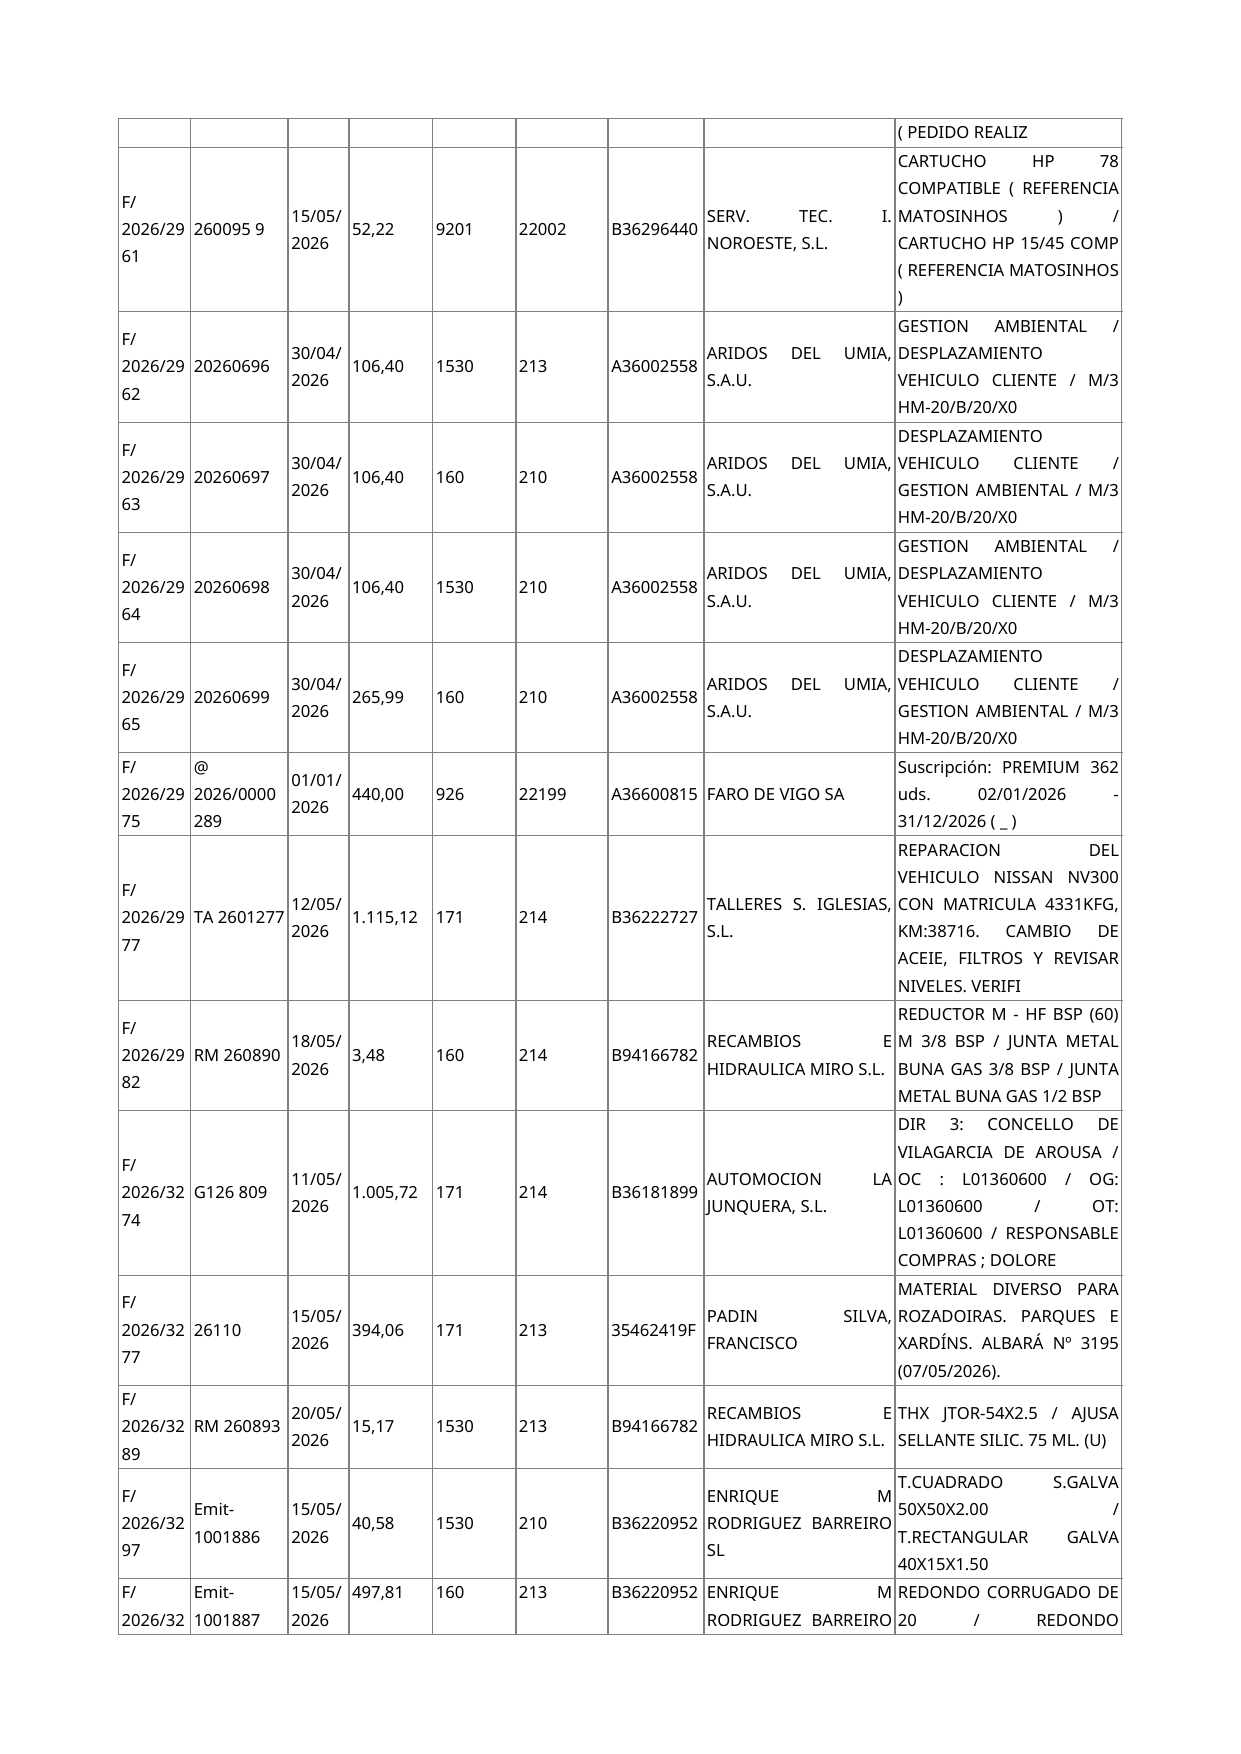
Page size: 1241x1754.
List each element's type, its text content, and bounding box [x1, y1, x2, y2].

table_cell 210 [517, 643, 607, 752]
table_cell 1530 [433, 1469, 515, 1578]
table_cell 22199 [517, 753, 607, 835]
table_cell 3,48 [350, 1001, 432, 1110]
table_cell 20/05/2026 [289, 1386, 348, 1468]
table_cell F/2026/2961 [119, 148, 190, 311]
table_cell 213 [517, 312, 607, 422]
table_cell MATERIAL DIVERSO PARA ROZADOIRAS. PARQUES E XARDÍNS. ALBARÁ Nº 3195 (07/05/2026). [896, 1276, 1121, 1385]
table_cell Emit- 1001887 [191, 1579, 287, 1634]
table_cell 213 [517, 1276, 607, 1385]
table_cell 171 [433, 836, 515, 1000]
table_cell 1.005,72 [350, 1111, 432, 1274]
table_cell F/2026/32 [119, 1579, 190, 1634]
table_cell 15/05/2026 [289, 1579, 348, 1634]
table_cell 171 [433, 1111, 515, 1274]
table_cell DESPLAZAMIENTO VEHICULO CLIENTE / GESTION AMBIENTAL / M/3 HM-20/B/20/X0 [896, 423, 1121, 532]
table_cell 210 [517, 423, 607, 532]
table_cell 210 [517, 533, 607, 642]
table_cell B36220952 [609, 1469, 703, 1578]
table_cell B36296440 [609, 148, 703, 311]
table_cell [705, 119, 894, 147]
table_cell SERV. TEC. I. NOROESTE, S.L. [705, 148, 894, 311]
table_cell 20260696 [191, 312, 287, 422]
table_cell 20260697 [191, 423, 287, 532]
table_cell A36002558 [609, 643, 703, 752]
table_cell F/2026/3274 [119, 1111, 190, 1274]
table_cell 18/05/2026 [289, 1001, 348, 1110]
table_cell Emit- 1001886 [191, 1469, 287, 1578]
table_cell F/2026/2977 [119, 836, 190, 1000]
table_cell 52,22 [350, 148, 432, 311]
table_cell 106,40 [350, 423, 432, 532]
table_cell 214 [517, 836, 607, 1000]
table_cell DESPLAZAMIENTO VEHICULO CLIENTE / GESTION AMBIENTAL / M/3 HM-20/B/20/X0 [896, 643, 1121, 752]
table_cell 11/05/2026 [289, 1111, 348, 1274]
table_cell 1.115,12 [350, 836, 432, 1000]
table_cell 1530 [433, 312, 515, 422]
table_cell RECAMBIOS E HIDRAULICA MIRO S.L. [705, 1001, 894, 1110]
table_cell F/2026/3277 [119, 1276, 190, 1385]
table_cell 213 [517, 1579, 607, 1634]
table_cell 1530 [433, 533, 515, 642]
table_cell B36222727 [609, 836, 703, 1000]
table_cell ENRIQUE M RODRIGUEZ BARREIRO [705, 1579, 894, 1634]
table_cell 30/04/2026 [289, 533, 348, 642]
table_cell 15/05/2026 [289, 148, 348, 311]
table_cell A36002558 [609, 423, 703, 532]
table_cell 265,99 [350, 643, 432, 752]
table_cell THX JTOR-54X2.5 / AJUSA SELLANTE SILIC. 75 ML. (U) [896, 1386, 1121, 1468]
table_cell A36600815 [609, 753, 703, 835]
table_cell RM 260890 [191, 1001, 287, 1110]
table_cell 30/04/2026 [289, 643, 348, 752]
table_cell 1530 [433, 1386, 515, 1468]
table_cell F/2026/2964 [119, 533, 190, 642]
table_cell [517, 119, 607, 147]
table_cell ARIDOS DEL UMIA, S.A.U. [705, 312, 894, 422]
table_cell 160 [433, 1001, 515, 1110]
table_cell 20260698 [191, 533, 287, 642]
table_cell 440,00 [350, 753, 432, 835]
table_cell TALLERES S. IGLESIAS, S.L. [705, 836, 894, 1000]
table_cell 171 [433, 1276, 515, 1385]
table_cell F/2026/2982 [119, 1001, 190, 1110]
table_cell [289, 119, 348, 147]
table_cell [119, 119, 190, 147]
table_cell FARO DE VIGO SA [705, 753, 894, 835]
table_cell Suscripción: PREMIUM 362 uds. 02/01/2026 - 31/12/2026 ( _ ) [896, 753, 1121, 835]
table_cell 26110 [191, 1276, 287, 1385]
table_cell 9201 [433, 148, 515, 311]
table_cell 20260699 [191, 643, 287, 752]
table_cell 106,40 [350, 533, 432, 642]
table_cell F/2026/2965 [119, 643, 190, 752]
table_cell 22002 [517, 148, 607, 311]
table_cell 30/04/2026 [289, 312, 348, 422]
table_cell ARIDOS DEL UMIA, S.A.U. [705, 533, 894, 642]
table_cell T.CUADRADO S.GALVA 50X50X2.00 / T.RECTANGULAR GALVA 40X15X1.50 [896, 1469, 1121, 1578]
table_cell F/2026/2963 [119, 423, 190, 532]
table_cell GESTION AMBIENTAL / DESPLAZAMIENTO VEHICULO CLIENTE / M/3 HM-20/B/20/X0 [896, 533, 1121, 642]
table_cell 15/05/2026 [289, 1276, 348, 1385]
table_cell 214 [517, 1111, 607, 1274]
table_cell B36220952 [609, 1579, 703, 1634]
table_cell 15,17 [350, 1386, 432, 1468]
table_cell RM 260893 [191, 1386, 287, 1468]
table_cell ENRIQUE M RODRIGUEZ BARREIRO SL [705, 1469, 894, 1578]
table_cell 394,06 [350, 1276, 432, 1385]
table_cell G126 809 [191, 1111, 287, 1274]
table_cell ARIDOS DEL UMIA, S.A.U. [705, 643, 894, 752]
table_cell 210 [517, 1469, 607, 1578]
table_cell 260095 9 [191, 148, 287, 311]
table_cell A36002558 [609, 533, 703, 642]
table_cell AUTOMOCION LA JUNQUERA, S.L. [705, 1111, 894, 1274]
table_cell TA 2601277 [191, 836, 287, 1000]
table_cell 926 [433, 753, 515, 835]
table_cell F/2026/2962 [119, 312, 190, 422]
table_cell 497,81 [350, 1579, 432, 1634]
table_cell 01/01/2026 [289, 753, 348, 835]
table_cell REDONDO CORRUGADO DE 20 / REDONDO [896, 1579, 1121, 1634]
table_cell 15/05/2026 [289, 1469, 348, 1578]
table_cell @ 2026/0000289 [191, 753, 287, 835]
table_cell B94166782 [609, 1386, 703, 1468]
table_cell DIR 3: CONCELLO DE VILAGARCIA DE AROUSA / OC : L01360600 / OG: L01360600 / OT: L01360600 / RESPONSABLE COMPRAS ; DOLORE [896, 1111, 1121, 1274]
table_cell 214 [517, 1001, 607, 1110]
table_cell PADIN SILVA, FRANCISCO [705, 1276, 894, 1385]
table_cell A36002558 [609, 312, 703, 422]
table_cell B36181899 [609, 1111, 703, 1274]
table_cell 30/04/2026 [289, 423, 348, 532]
table_cell [433, 119, 515, 147]
table_cell GESTION AMBIENTAL / DESPLAZAMIENTO VEHICULO CLIENTE / M/3 HM-20/B/20/X0 [896, 312, 1121, 422]
table_cell 12/05/2026 [289, 836, 348, 1000]
table_cell ARIDOS DEL UMIA, S.A.U. [705, 423, 894, 532]
table_cell 160 [433, 643, 515, 752]
table_cell CARTUCHO HP 78 COMPATIBLE ( REFERENCIA MATOSINHOS ) / CARTUCHO HP 15/45 COMP ( REFERENCIA MATOSINHOS ) [896, 148, 1121, 311]
table_cell 40,58 [350, 1469, 432, 1578]
table_cell 213 [517, 1386, 607, 1468]
table_cell 160 [433, 423, 515, 532]
table_cell ( PEDIDO REALIZ [896, 119, 1121, 147]
table_cell 35462419F [609, 1276, 703, 1385]
table_cell RECAMBIOS E HIDRAULICA MIRO S.L. [705, 1386, 894, 1468]
table_cell [350, 119, 432, 147]
table_cell F/2026/2975 [119, 753, 190, 835]
table_cell B94166782 [609, 1001, 703, 1110]
table_cell [191, 119, 287, 147]
table_cell [609, 119, 703, 147]
table_cell 106,40 [350, 312, 432, 422]
table_cell F/2026/3297 [119, 1469, 190, 1578]
table_cell 160 [433, 1579, 515, 1634]
table_cell REPARACION DEL VEHICULO NISSAN NV300 CON MATRICULA 4331KFG, KM:38716. CAMBIO DE ACEIE, FILTROS Y REVISAR NIVELES. VERIFI [896, 836, 1121, 1000]
table_cell F/2026/3289 [119, 1386, 190, 1468]
table_cell REDUCTOR M - HF BSP (60) M 3/8 BSP / JUNTA METAL BUNA GAS 3/8 BSP / JUNTA METAL BUNA GAS 1/2 BSP [896, 1001, 1121, 1110]
